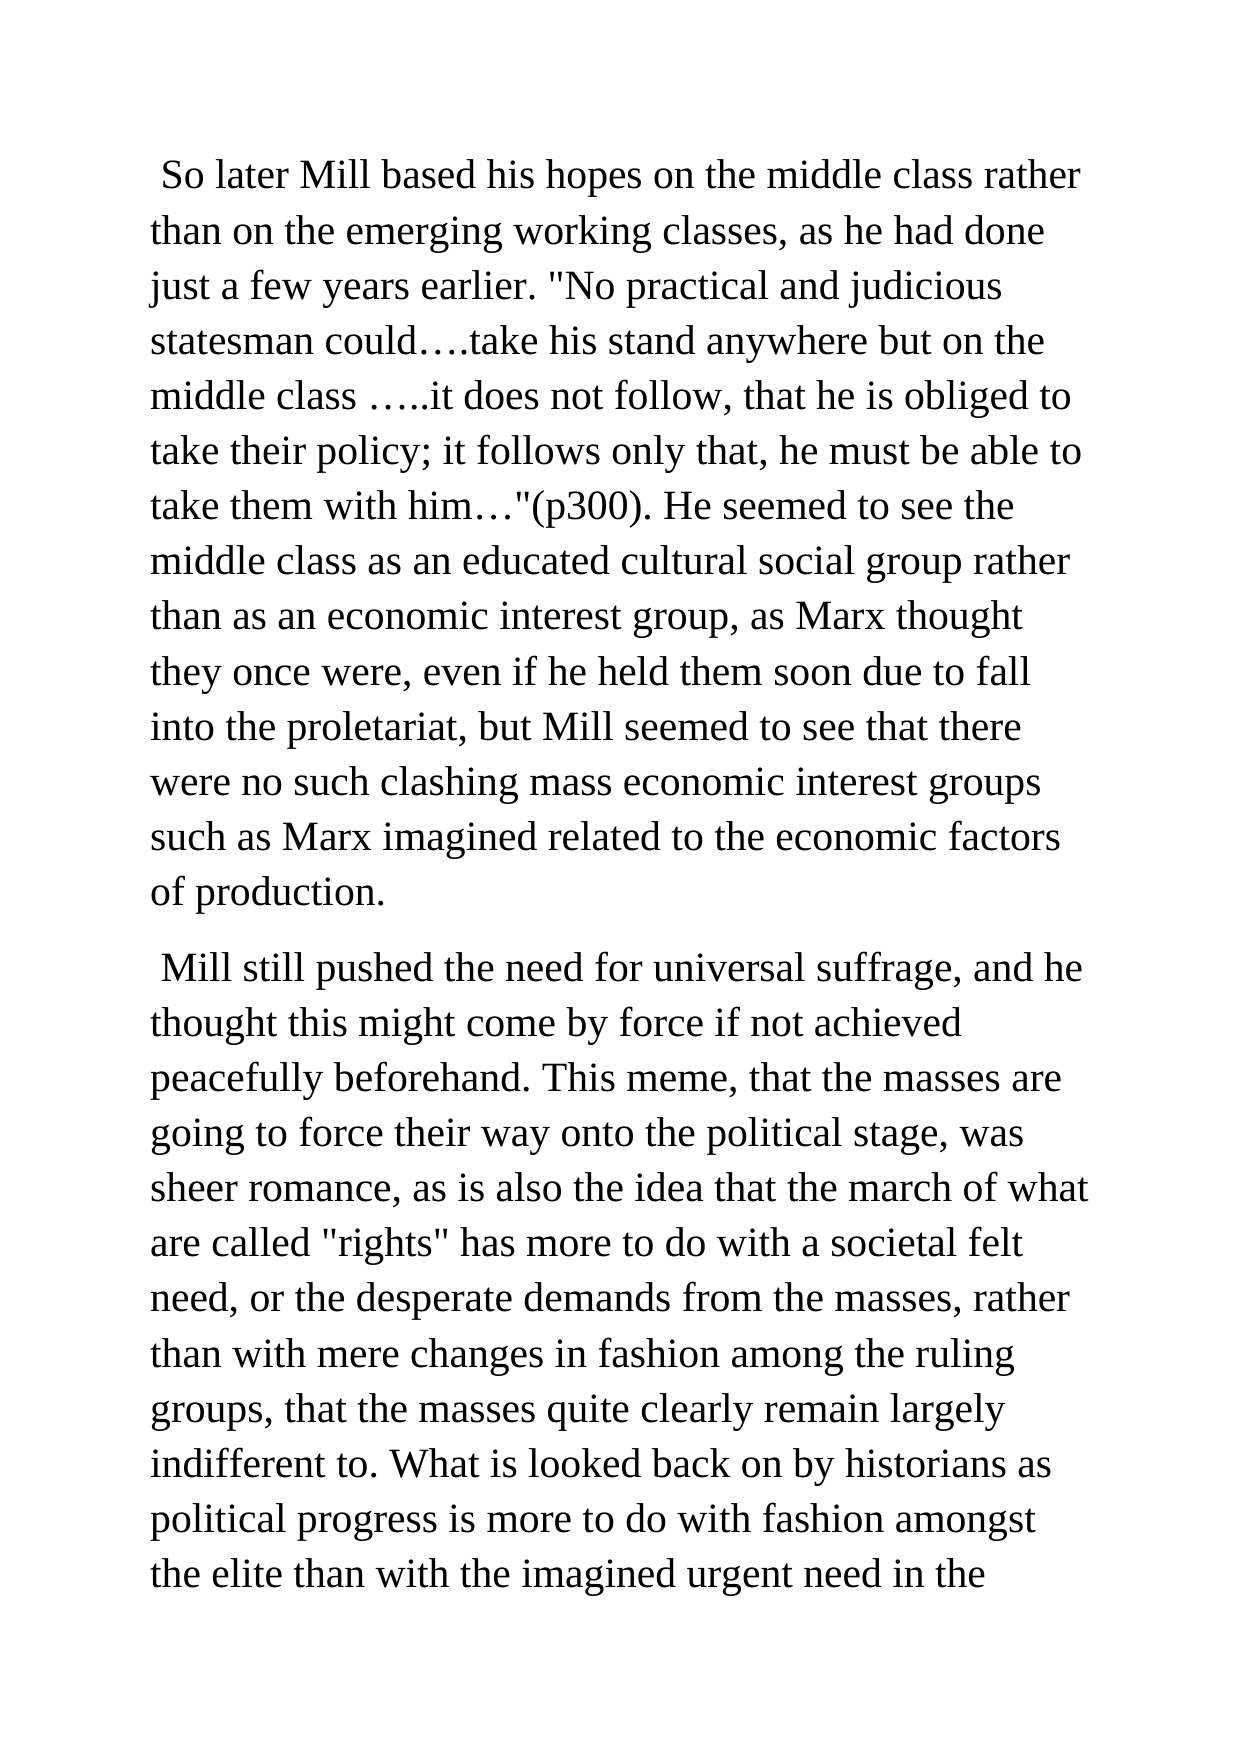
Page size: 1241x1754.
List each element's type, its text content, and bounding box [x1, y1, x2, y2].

text So later Mill based his hopes on the middle class rather than on the emerging working classes, as he had done just a few years earlier. "No practical and judicious statesman could….take his stand anywhere but on the middle class …..it does not follow, that he is obliged to take their policy; it follows only that, he must be able to take them with him…"(p300). He seemed to see the middle class as an educated cultural social group rather than as an economic interest group, as Marx thought they once were, even if he held them soon due to fall into the proletariat, but Mill seemed to see that there were no such clashing mass economic interest groups such as Marx imagined related to the economic factors of production. [150, 150, 1090, 914]
text Mill still pushed the need for universal suffrage, and he thought this might come by force if not achieved peacefully beforehand. This meme, that the masses are going to force their way onto the political stage, was sheer romance, as is also the idea that the march of what are called "rights" has more to do with a societal felt need, or the desperate demands from the masses, rather than with mere changes in fashion among the ruling groups, that the masses quite clearly remain largely indifferent to. What is looked back on by historians as political progress is more to do with fashion amongst the elite than with the imagined urgent need in the [150, 942, 1090, 1596]
